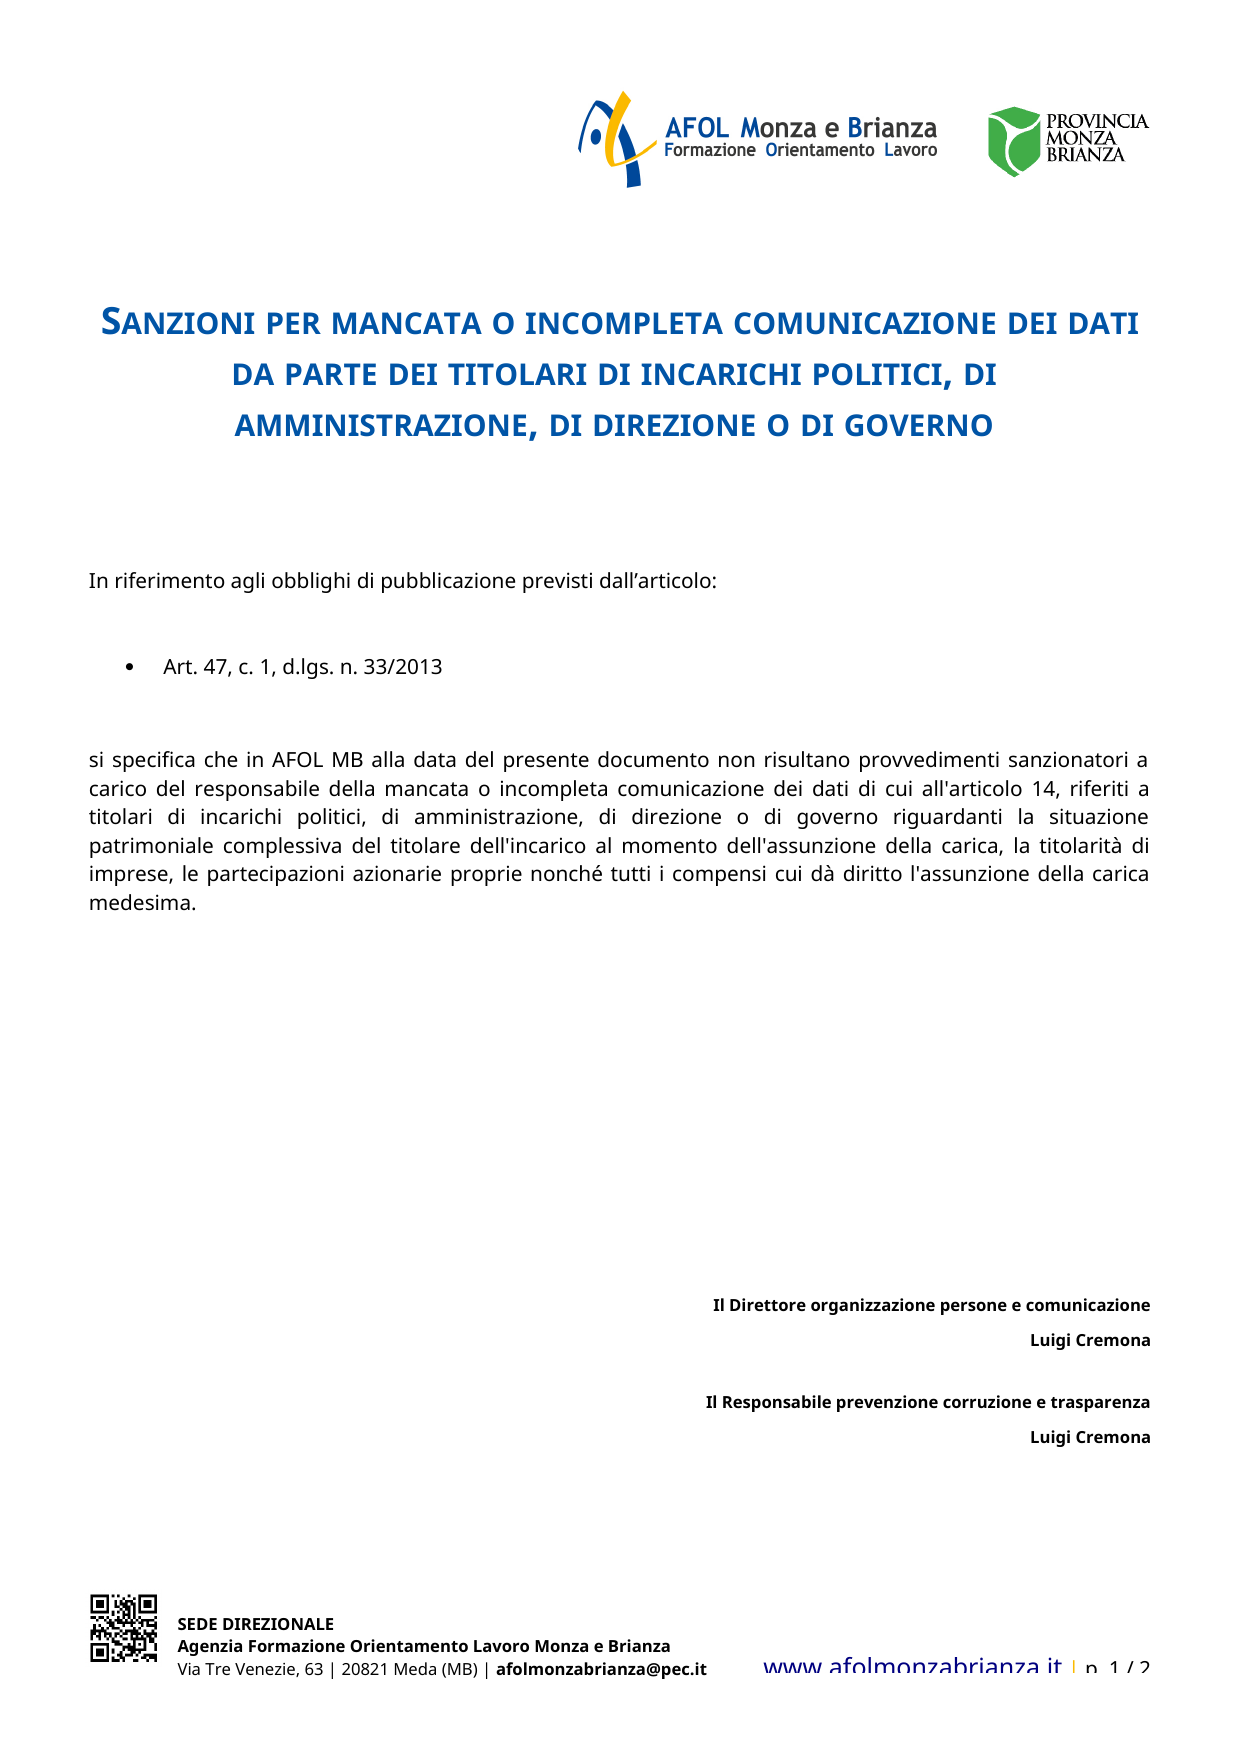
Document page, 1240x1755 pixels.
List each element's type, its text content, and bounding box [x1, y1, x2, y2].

text Luigi Cremona [89, 1329, 1151, 1351]
text Il Direttore organizzazione persone e comunicazione [89, 1293, 1151, 1316]
text In riferimento agli obblighi di pubblicazione previsti dall’articolo: [89, 567, 1151, 595]
text Luigi Cremona [89, 1426, 1151, 1448]
list Art. 47, c. 1, d.lgs. n. 33/2013 [126, 652, 1151, 680]
text Il Responsabile prevenzione corruzione e trasparenza [89, 1390, 1151, 1413]
subtitle Sanzioni per mancata o incompleta comunicazione dei dati da parte dei titolari di incarichi politici, di amministrazione, di direzione o di governo [89, 294, 1139, 447]
text si specifica che in AFOL MB alla data del presente documento non risultano provvedimenti sanzionatori a carico del responsabile della mancata o incompleta comunicazione dei dati di cui all'articolo 14, riferiti a titolari di incarichi politici, di amministrazione, di direzione o di governo riguardanti la situazione patrimoniale complessiva del titolare dell'incarico al momento dell'assunzione della carica, la titolarità di imprese, le partecipazioni azionarie proprie nonché tutti i compensi cui dà diritto l'assunzione della carica medesima. [89, 746, 1151, 916]
